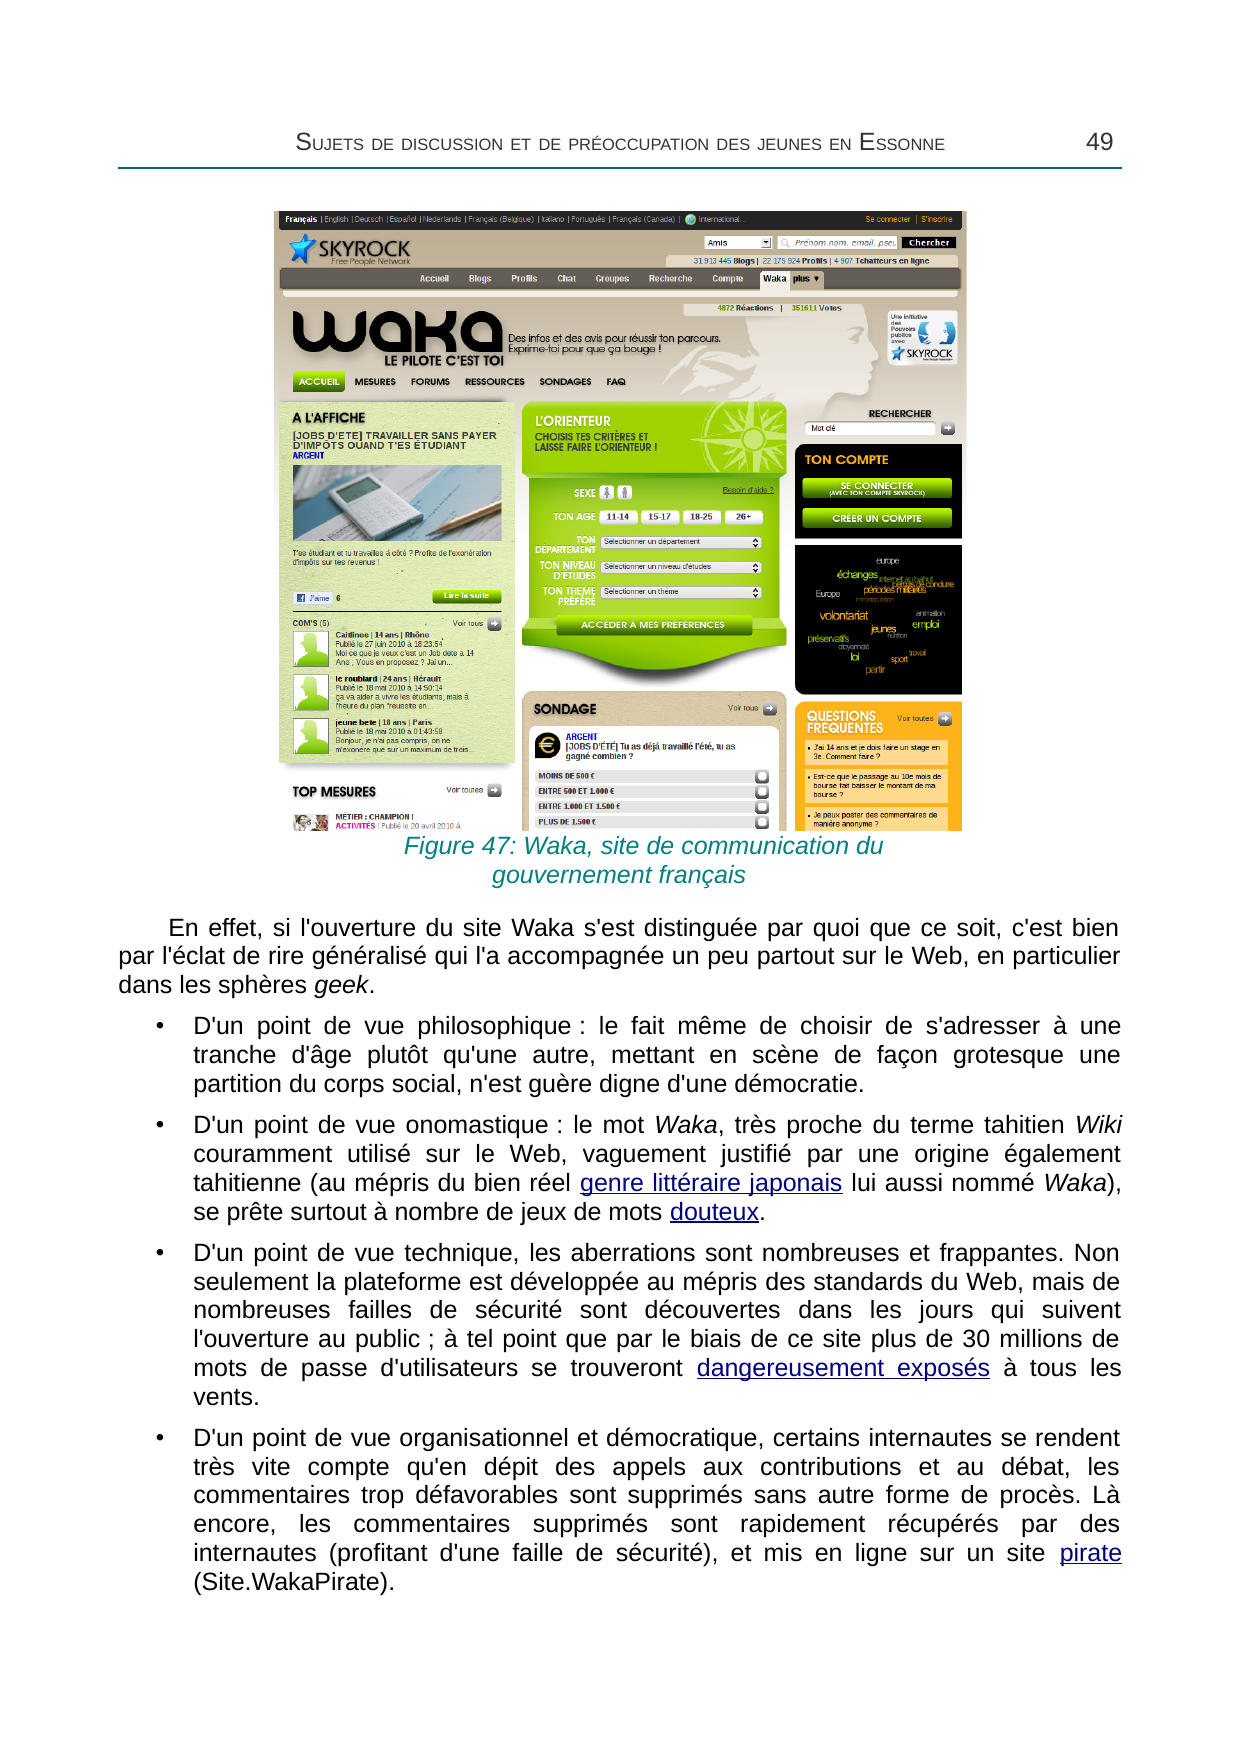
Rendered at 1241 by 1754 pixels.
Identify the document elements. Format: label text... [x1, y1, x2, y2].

list D'un point de vue technique, les aberrations sont nombreuses et frappantes. Non seulement la plateforme est développée au mépris des standards du Web, mais de nombreuses failles de sécurité sont découvertes dans les jours qui suivent l'ouverture au public ; à tel point que par le biais de ce site plus de 30 millions de mots de passe d'utilisateurs se trouveront dangereusement exposés à tous les vents. [156, 1238, 1122, 1410]
text En effet, si l'ouverture du site Waka s'est distinguée par quoi que ce soit, c'est bien par l'éclat de rire généralisé qui l'a accompagnée un peu partout sur le Web, en particulier dans les sphères geek. [118, 199, 1122, 999]
text Figure 47: Waka, site de communication du gouvernement français [274, 831, 966, 888]
list D'un point de vue organisationnel et démocratique, certains internautes se rendent très vite compte qu'en dépit des appels aux contributions et au débat, les commentaires trop défavorables sont supprimés sans autre forme de procès. Là encore, les commentaires supprimés sont rapidement récupérés par des internautes (profitant d'une faille de sécurité), et mis en ligne sur un site pirate (Site.WakaPirate). [156, 1423, 1122, 1596]
list D'un point de vue philosophique : le fait même de choisir de s'adresser à une tranche d'âge plutôt qu'une autre, mettant en scène de façon grotesque une partition du corps social, n'est guère digne d'une démocratie. [156, 1011, 1122, 1098]
picture [273, 211, 967, 831]
list D'un point de vue onomastique : le mot Waka, très proche du terme tahitien Wiki couramment utilisé sur le Web, vaguement justifié par une origine également tahitienne (au mépris du bien réel genre littéraire japonais lui aussi nommé Waka), se prête surtout à nombre de jeux de mots douteux. [156, 1110, 1122, 1225]
